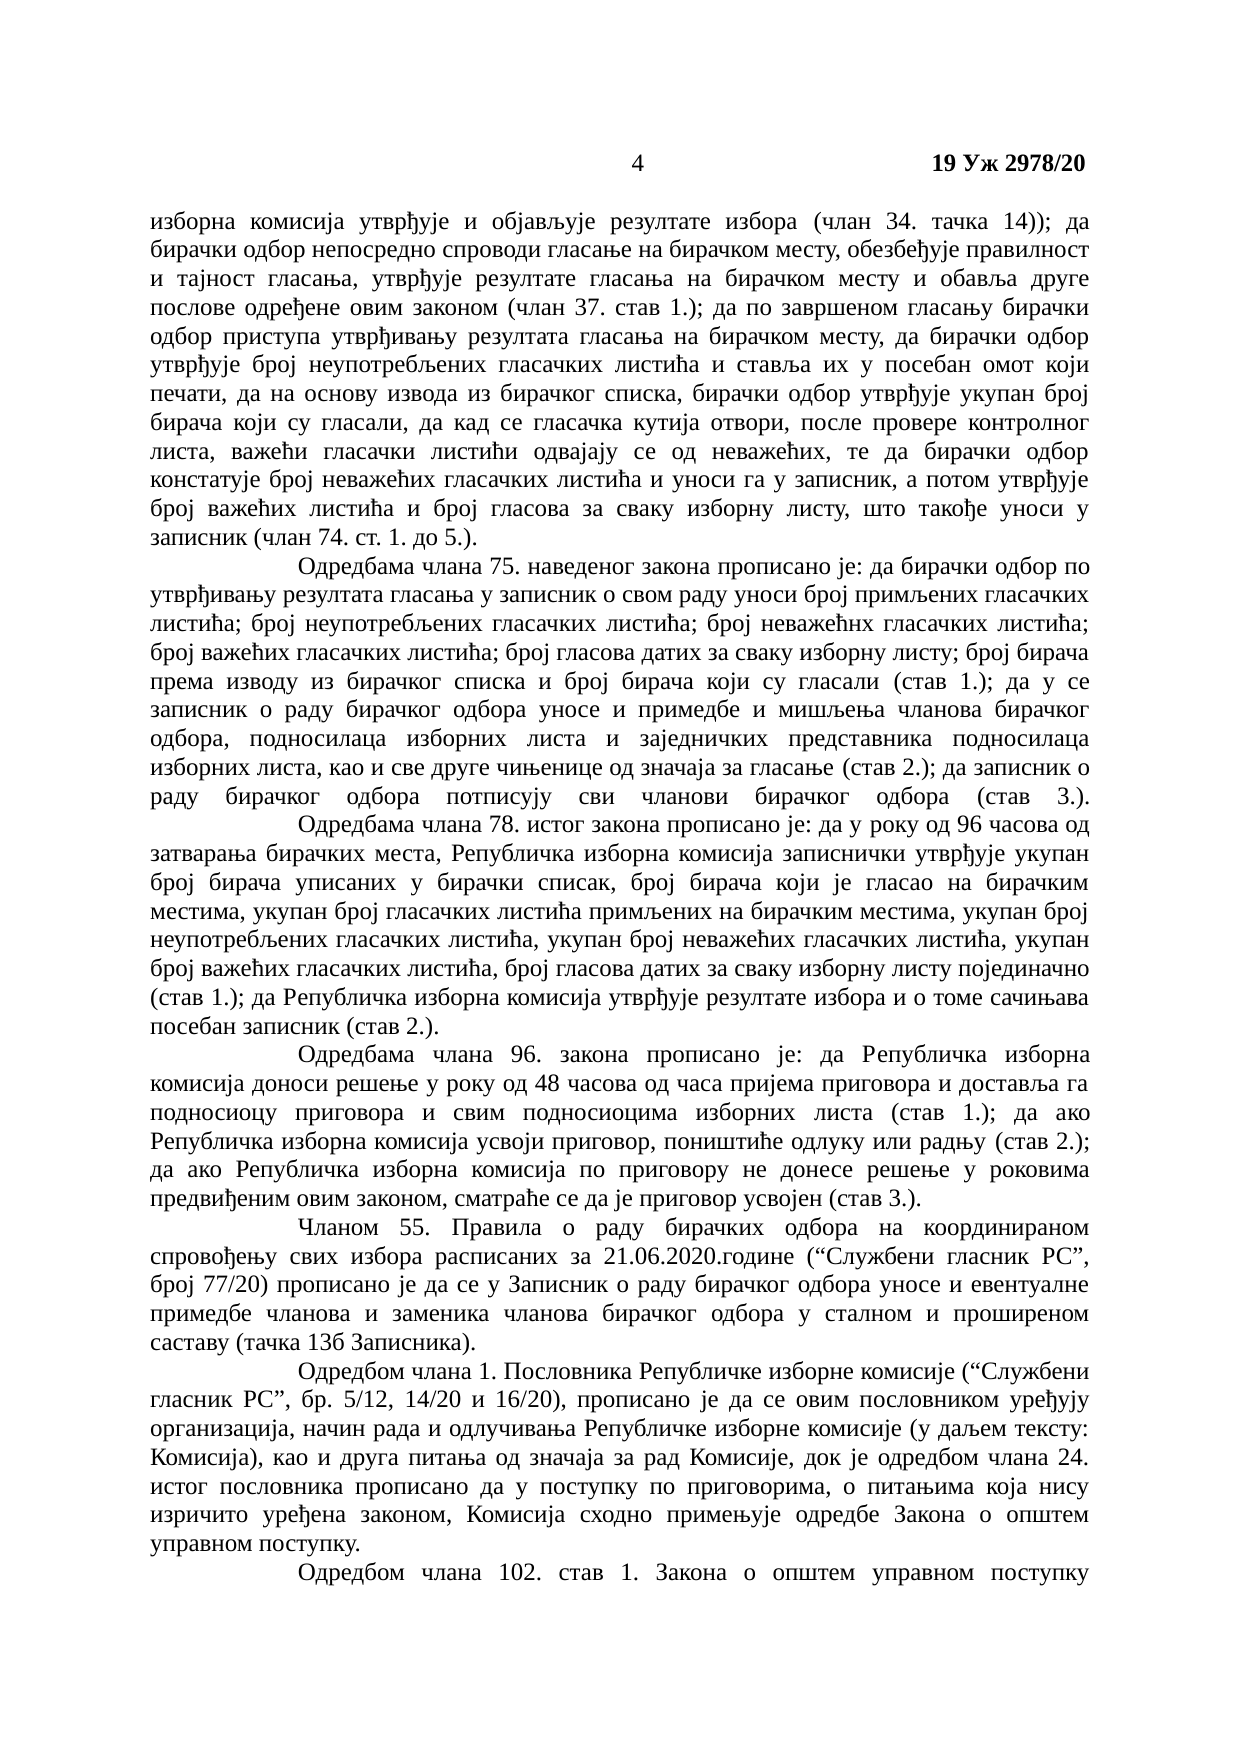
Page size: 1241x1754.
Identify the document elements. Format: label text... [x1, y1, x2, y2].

text Одредбама члана 96. закона прописано је: да Републичка изборна комисија доноси решење у року од 48 часова од часа пријема приговора и доставља га подносиоцу приговора и свим подносиоцима изборних листа (став 1.); да ако Републичка изборна комисија усвоји приговор, поништиће одлуку или радњу (став 2.); да ако Републичка изборна комисија по приговору не донесе решење у роковима предвиђеним овим законом, сматраће се да је приговор усвојен (став 3.). [150, 1039, 1090, 1212]
text Чланом 55. Правила о раду бирачких одбора на координираном спровођењу свих избора расписаних за 21.06.2020.године (“Службени гласник РС”, број 77/20) прописано је да се у Записник о раду бирачког одбора уносе и евентуалне примедбе чланова и заменика чланова бирачког одбора у сталном и проширеном саставу (тачка 13б Записника). [150, 1212, 1090, 1356]
text Одредбама члана 75. наведеног закона прописано је: да бирачки одбор по утврђивању резултата гласања у записник о свом раду уноси број примљених гласачких листића; број неупотребљених гласачких листића; број неважећнх гласачких листића; број важећих гласачких листића; број гласова датих за сваку изборну листу; број бирача према изводу из бирачког списка и број бирача који су гласали (став 1.); да у се записник о раду бирачког одбора уносе и примедбе и мишљења чланова бирачког одбора, подносилаца изборних листа и заједничких представника подносилаца изборних листа, као и све друге чињенице од значаја за гласање (став 2.); да записник о раду бирачког одбора потписују сви чланови бирачког одбора (став 3.). Одредбама члана 78. истог закона прописано је: да у року од 96 часова од затварања бирачких места, Републичка изборна комисија записнички утврђује укупан број бирача уписаних у бирачки списак, број бирача који је гласао на бирачким местима, укупан број гласачких листића примљених на бирачким местима, укупан број неупотребљених гласачких листића, укупан број неважећих гласачких листића, укупан број важећих гласачких листића, број гласова датих за сваку изборну листу појединачно (став 1.); да Републичка изборна комисија утврђује резултате избора и о томе сачињава посебан записник (став 2.). [150, 551, 1090, 1039]
text изборна комисија утврђује и објављује резултате избора (члан 34. тачка 14)); да бирачки одбор непосредно спроводи гласање на бирачком месту, обезбеђује правилност и тајност гласања, утврђује резултате гласања на бирачком месту и обавља друге послове одређене овим законом (члан 37. став 1.); да по завршеном гласању бирачки одбор приступа утврђивању резултата гласања на бирачком месту, да бирачки одбор утврђује број неупотребљених гласачких листића и ставља их у посебан омот који печати, да на основу извода из бирачког списка, бирачки одбор утврђује укупан број бирача који су гласали, да кад се гласачка кутија отвори, после провере контролног листа, важећи гласачки листићи одвајају се од неважећих, те да бирачки одбор констатује број неважећих гласачких листића и уноси га у записник, а потом утврђује број важећих листића и број гласова за сваку изборну листу, што такође уноси у записник (члан 74. ст. 1. до 5.). [150, 206, 1090, 551]
text Одредбом члана 1. Пословника Републичке изборне комисије (“Службени гласник РС”, бр. 5/12, 14/20 и 16/20), прописано је да се овим пословником уређују организација, начин рада и одлучивања Републичке изборне комисије (у даљем тексту: Комисија), као и друга питања од значаја за рад Комисије, док је одредбом члана 24. истог пословника прописано да у поступку по приговорима, о питањима која нису изричито уређена законом, Комисија сходно примењује одредбе Закона о општем управном поступку. [150, 1356, 1090, 1557]
text Одредбом члана 102. став 1. Закона о општем управном поступку [150, 1557, 1090, 1586]
